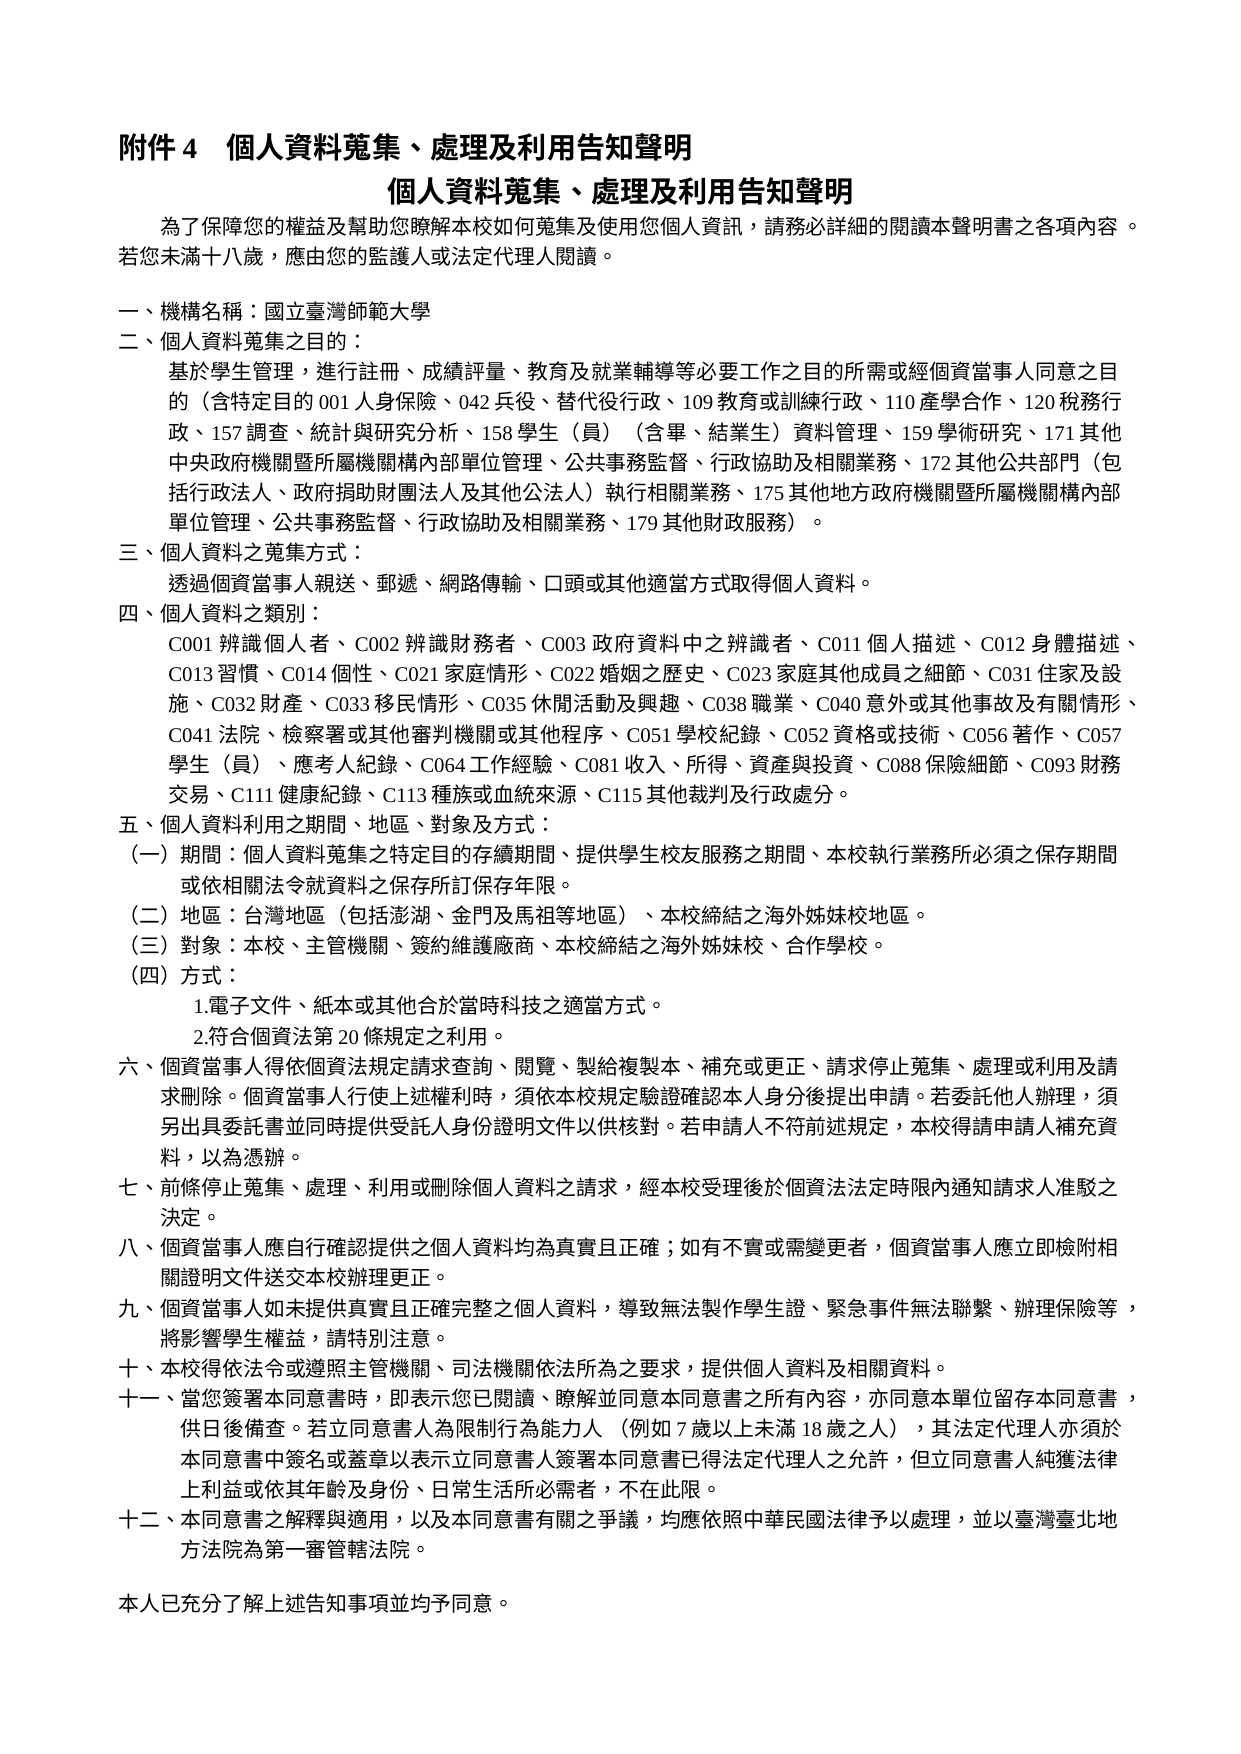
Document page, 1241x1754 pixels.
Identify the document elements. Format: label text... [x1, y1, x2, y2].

text C001辨識個人者、C002辨識財務者、C003政府資料中之辨識者、C011個人描述、C012身體描述、C013習慣、C014個性、C021家庭情形、C022婚姻之歷史、C023家庭其他成員之細節、C031住家及設施、C032財產、C033移民情形、C035休閒活動及興趣、C038職業、C040意外或其他事故及有關情形、C041法院、檢察署或其他審判機關或其他程序、C051學校紀錄、C052資格或技術、C056著作、C057學生（員）、應考人紀錄、C064工作經驗、C081收入、所得、資產與投資、C088保險細節、C093財務交易、C111健康紀錄、C113種族或血統來源、C115其他裁判及行政處分。 [168, 627, 1122, 808]
text 一、機構名稱：國立臺灣師範大學 [118, 295, 1122, 325]
text （一）期間：個人資料蒐集之特定目的存續期間、提供學生校友服務之期間、本校執行業務所必須之保存期間或依相關法令就資料之保存所訂保存年限。 [118, 839, 1122, 899]
text 1.電子文件、紙本或其他合於當時科技之適當方式。 [193, 990, 1122, 1020]
subtitle 附件4 個人資料蒐集、處理及利用告知聲明 [118, 118, 1122, 168]
text 五、個人資料利用之期間、地區、對象及方式： [118, 808, 1122, 839]
text （二）地區：台灣地區（包括澎湖、金門及馬祖等地區）、本校締結之海外姊妹校地區。 [118, 899, 1122, 929]
text 基於學生管理，進行註冊、成績評量、教育及就業輔導等必要工作之目的所需或經個資當事人同意之目的（含特定目的001人身保險、042兵役、替代役行政、109教育或訓練行政、110產學合作、120稅務行政、157調查、統計與研究分析、158學生（員）（含畢、結業生）資料管理、159學術研究、171其他中央政府機關暨所屬機關構內部單位管理、公共事務監督、行政協助及相關業務、172其他公共部門（包括行政法人、政府捐助財團法人及其他公法人）執行相關業務、175其他地方政府機關暨所屬機關構內部單位管理、公共事務監督、行政協助及相關業務、179其他財政服務）。 [168, 355, 1122, 537]
text 透過個資當事人親送、郵遞、網路傳輸、口頭或其他適當方式取得個人資料。 [168, 567, 1122, 597]
text 十、本校得依法令或遵照主管機關、司法機關依法所為之要求，提供個人資料及相關資料。 [118, 1352, 1122, 1382]
text 為了保障您的權益及幫助您瞭解本校如何蒐集及使用您個人資訊，請務必詳細的閱讀本聲明書之各項內容。若您未滿十八歲，應由您的監護人或法定代理人閱讀。 [118, 210, 1122, 271]
text 十一、當您簽署本同意書時，即表示您已閱讀、瞭解並同意本同意書之所有內容，亦同意本單位留存本同意書，供日後備查。若立同意書人為限制行為能力人 （例如7歲以上未滿18歲之人），其法定代理人亦須於本同意書中簽名或蓋章以表示立同意書人簽署本同意書已得法定代理人之允許，但立同意書人純獲法律上利益或依其年齡及身份、日常生活所必需者，不在此限。 [118, 1382, 1122, 1503]
text 2.符合個資法第20條規定之利用。 [193, 1020, 1122, 1050]
text 二、個人資料蒐集之目的： [118, 325, 1122, 355]
text 九、個資當事人如未提供真實且正確完整之個人資料，導致無法製作學生證、緊急事件無法聯繫、辦理保險等，將影響學生權益，請特別注意。 [118, 1292, 1122, 1352]
text 四、個人資料之類別： [118, 597, 1122, 627]
text （四）方式： [118, 959, 1122, 990]
text 六、個資當事人得依個資法規定請求查詢、閱覽、製給複製本、補充或更正、請求停止蒐集、處理或利用及請求刪除。個資當事人行使上述權利時，須依本校規定驗證確認本人身分後提出申請。若委託他人辦理，須另出具委託書並同時提供受託人身份證明文件以供核對。若申請人不符前述規定，本校得請申請人補充資料，以為憑辦。 [118, 1050, 1122, 1171]
text （三）對象：本校、主管機關、簽約維護廠商、本校締結之海外姊妹校、合作學校。 [118, 929, 1122, 959]
text 十二、本同意書之解釋與適用，以及本同意書有關之爭議，均應依照中華民國法律予以處理，並以臺灣臺北地方法院為第一審管轄法院。 [118, 1503, 1122, 1564]
text 三、個人資料之蒐集方式： [118, 537, 1122, 567]
text 七、前條停止蒐集、處理、利用或刪除個人資料之請求，經本校受理後於個資法法定時限內通知請求人准駁之決定。 [118, 1171, 1122, 1231]
text 個人資料蒐集、處理及利用告知聲明 [118, 168, 1122, 210]
text 本人已充分了解上述告知事項並均予同意。 [118, 1588, 1122, 1618]
text 八、個資當事人應自行確認提供之個人資料均為真實且正確；如有不實或需變更者，個資當事人應立即檢附相關證明文件送交本校辦理更正。 [118, 1231, 1122, 1292]
